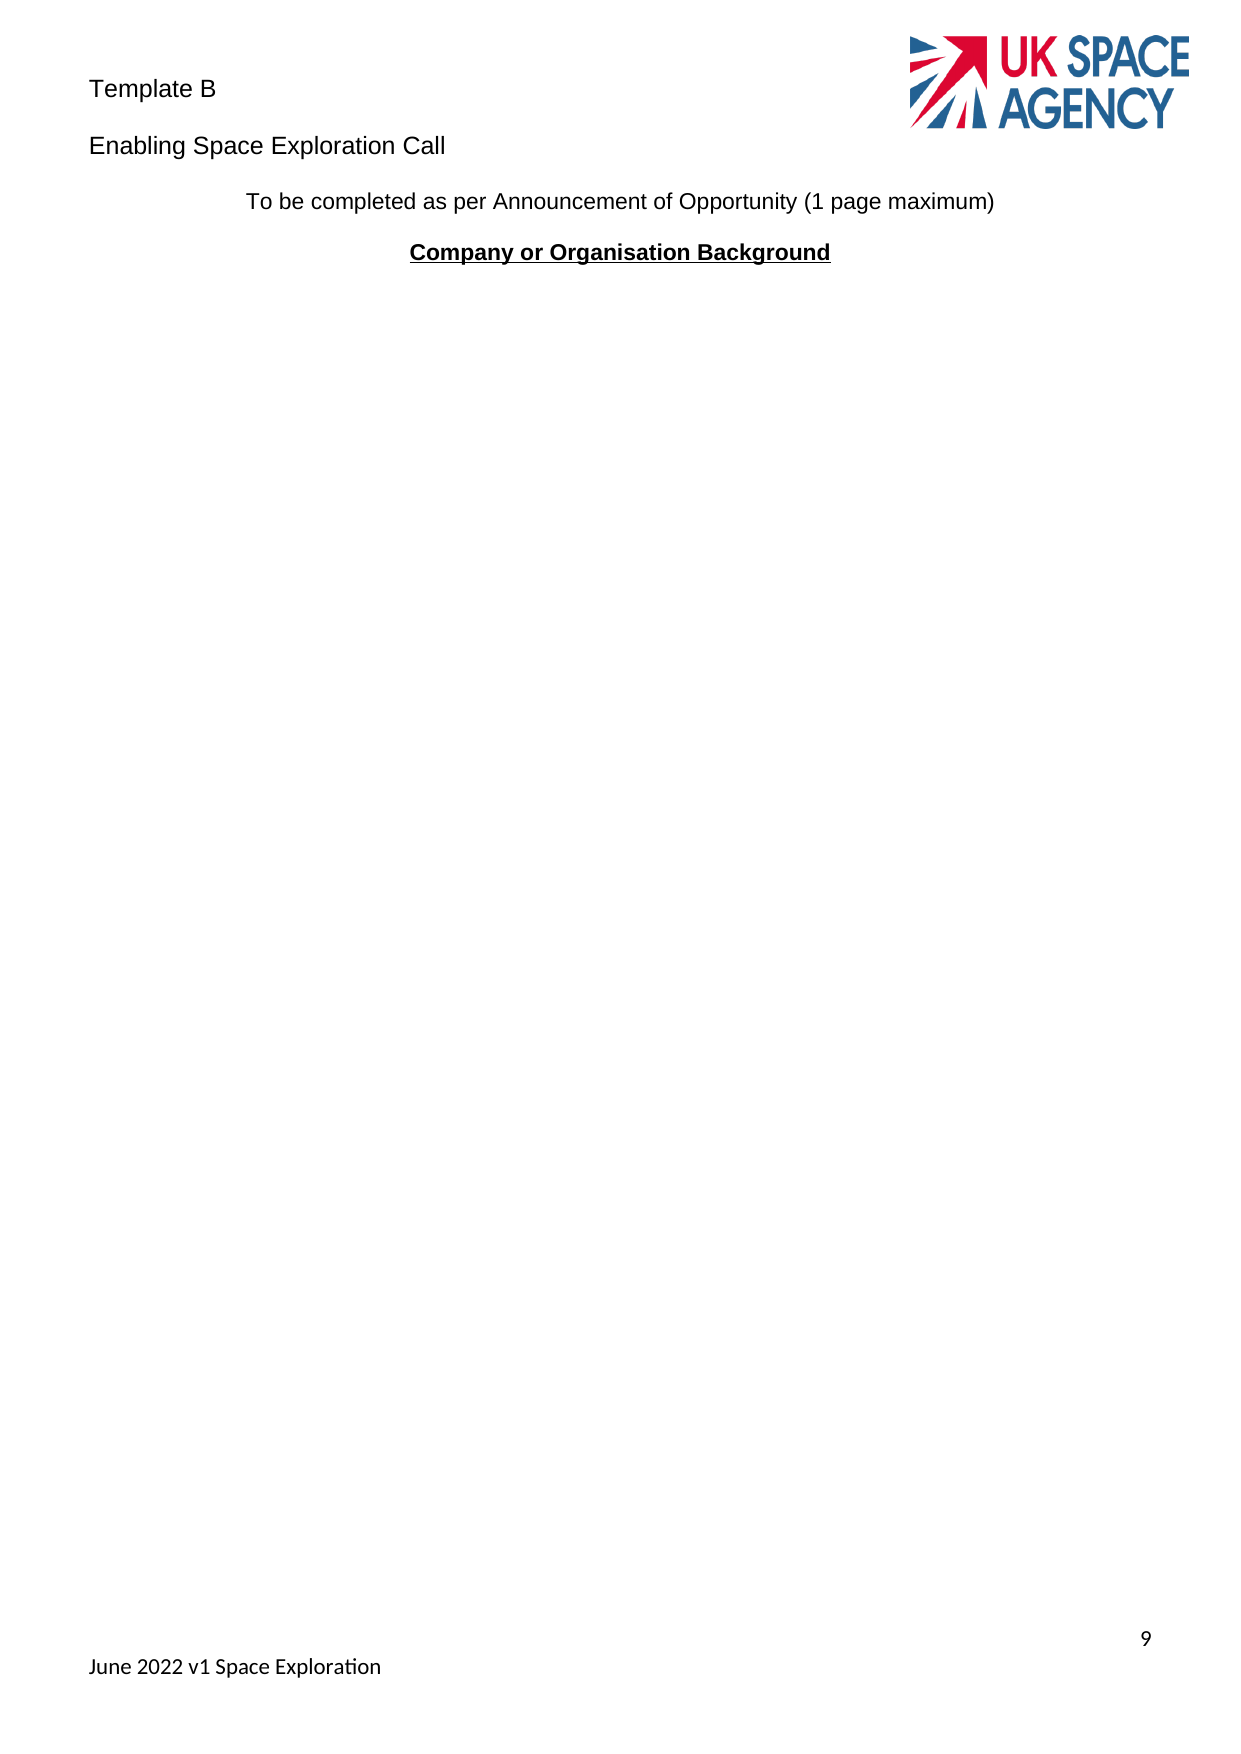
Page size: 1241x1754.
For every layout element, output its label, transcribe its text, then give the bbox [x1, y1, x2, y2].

text Company or Organisation Background [89, 239, 1152, 265]
text To be completed as per Announcement of Opportunity (1 page maximum) [89, 188, 1152, 214]
